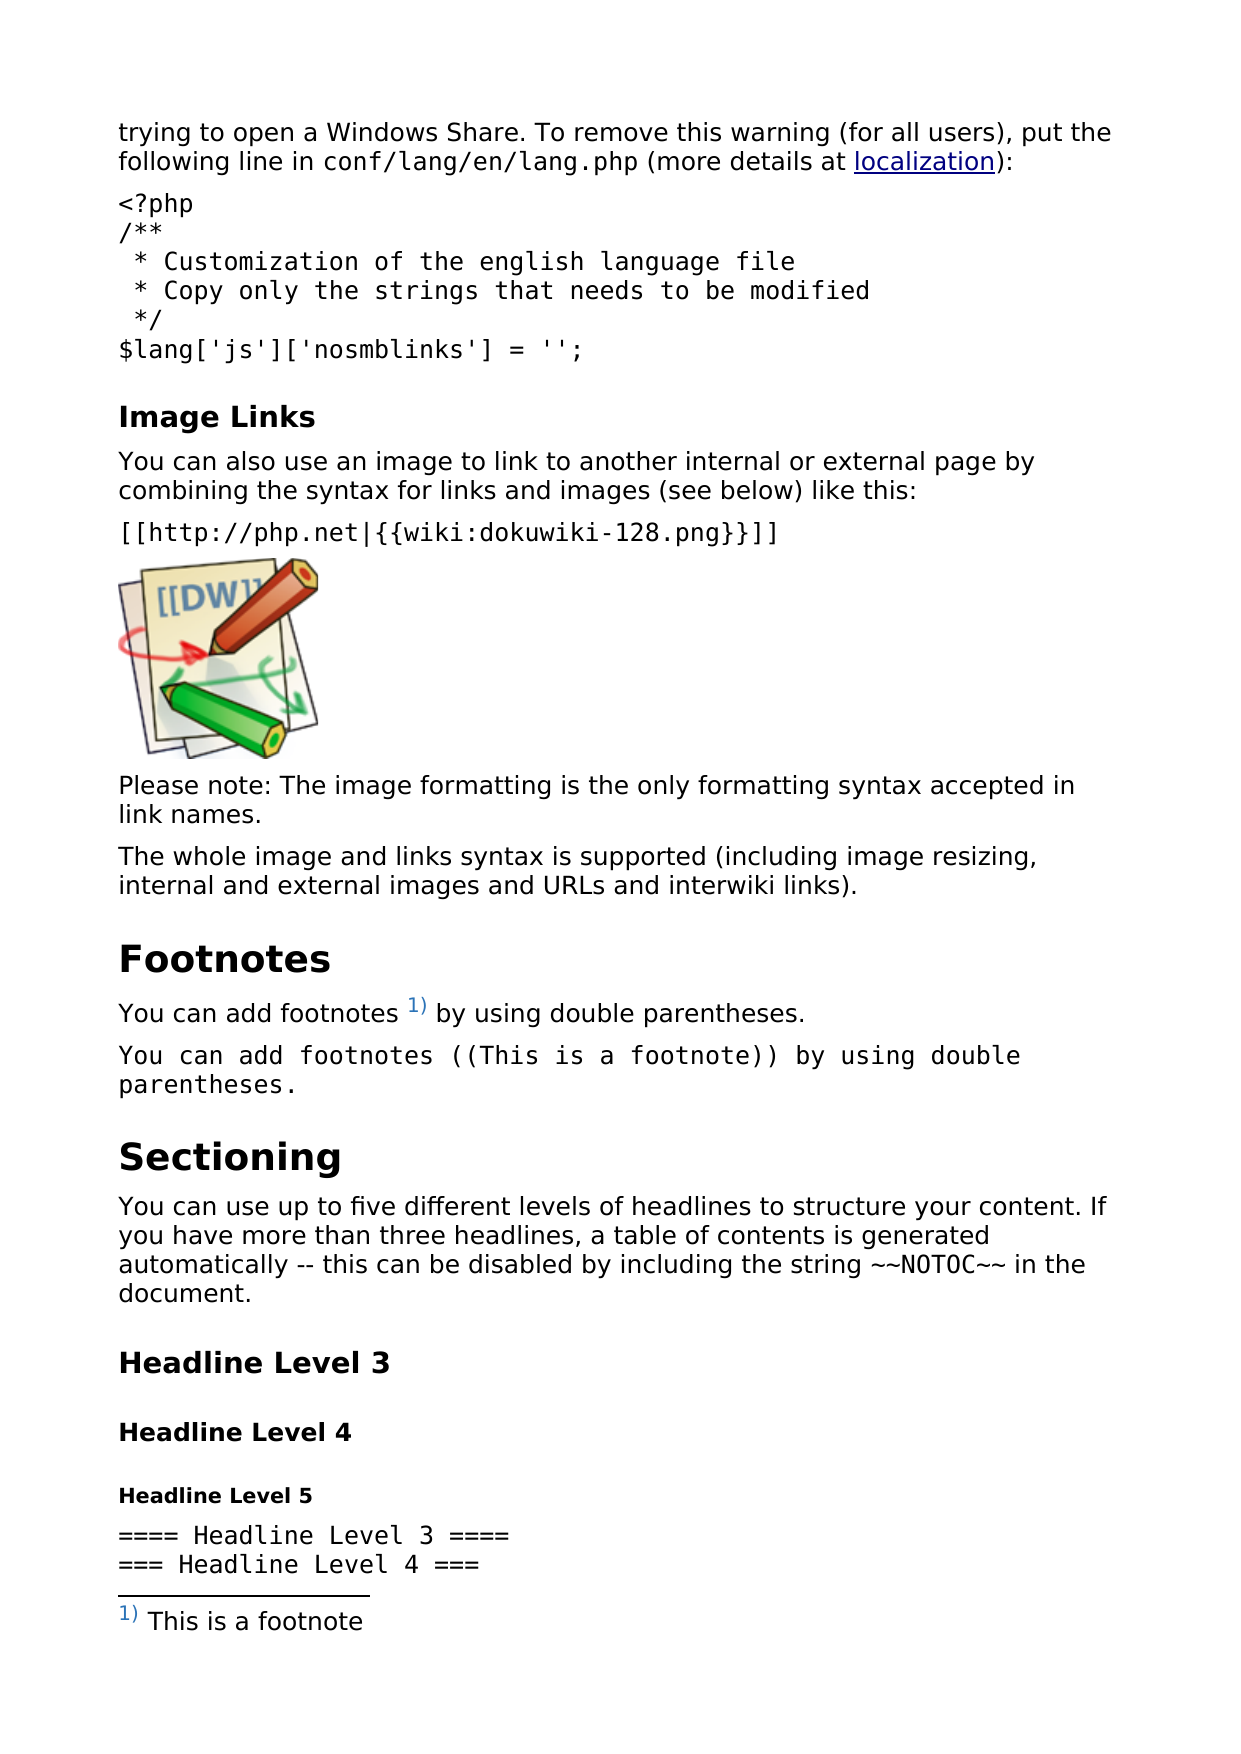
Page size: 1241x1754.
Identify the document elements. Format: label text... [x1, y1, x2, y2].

subtitle Headline Level 5 [118, 1484, 1122, 1509]
subtitle Sectioning [118, 1136, 1122, 1179]
text You can add footnotes by using double parentheses. [118, 994, 1122, 1028]
text ==== Headline Level 3 ==== === Headline Level 4 === [118, 1521, 1122, 1579]
text The whole image and links syntax is supported (including image resizing, internal and external images and URLs and interwiki links). [118, 842, 1122, 901]
text This is a footnote [118, 1602, 1122, 1636]
text You can also use an image to link to another internal or external page by combining the syntax for links and images (see below) like this: [118, 447, 1122, 506]
subtitle Image Links [118, 401, 1122, 435]
subtitle Headline Level 3 [118, 1346, 1122, 1380]
text <?php /** * Customization of the english language file * Copy only the strings that needs to be modified */ $lang['js']['nosmblinks'] = ''; [118, 189, 1122, 364]
picture [118, 558, 319, 759]
text [[http://php.net|{{wiki:dokuwiki-128.png}}]] [118, 518, 1122, 547]
subtitle Headline Level 4 [118, 1418, 1122, 1447]
text Please note: The image formatting is the only formatting syntax accepted in link names. [118, 771, 1122, 830]
text You can add footnotes ((This is a footnote)) by using double parentheses. [118, 1041, 1122, 1099]
text You can use up to five different levels of headlines to structure your content. If you have more than three headlines, a table of contents is generated automatically -- this can be disabled by including the string ~~NOTOC~~ in the document. [118, 1192, 1122, 1309]
text trying to open a Windows Share. To remove this warning (for all users), put the following line in conf/lang/en/lang.php (more details at localization): [118, 118, 1122, 176]
subtitle Footnotes [118, 938, 1122, 982]
